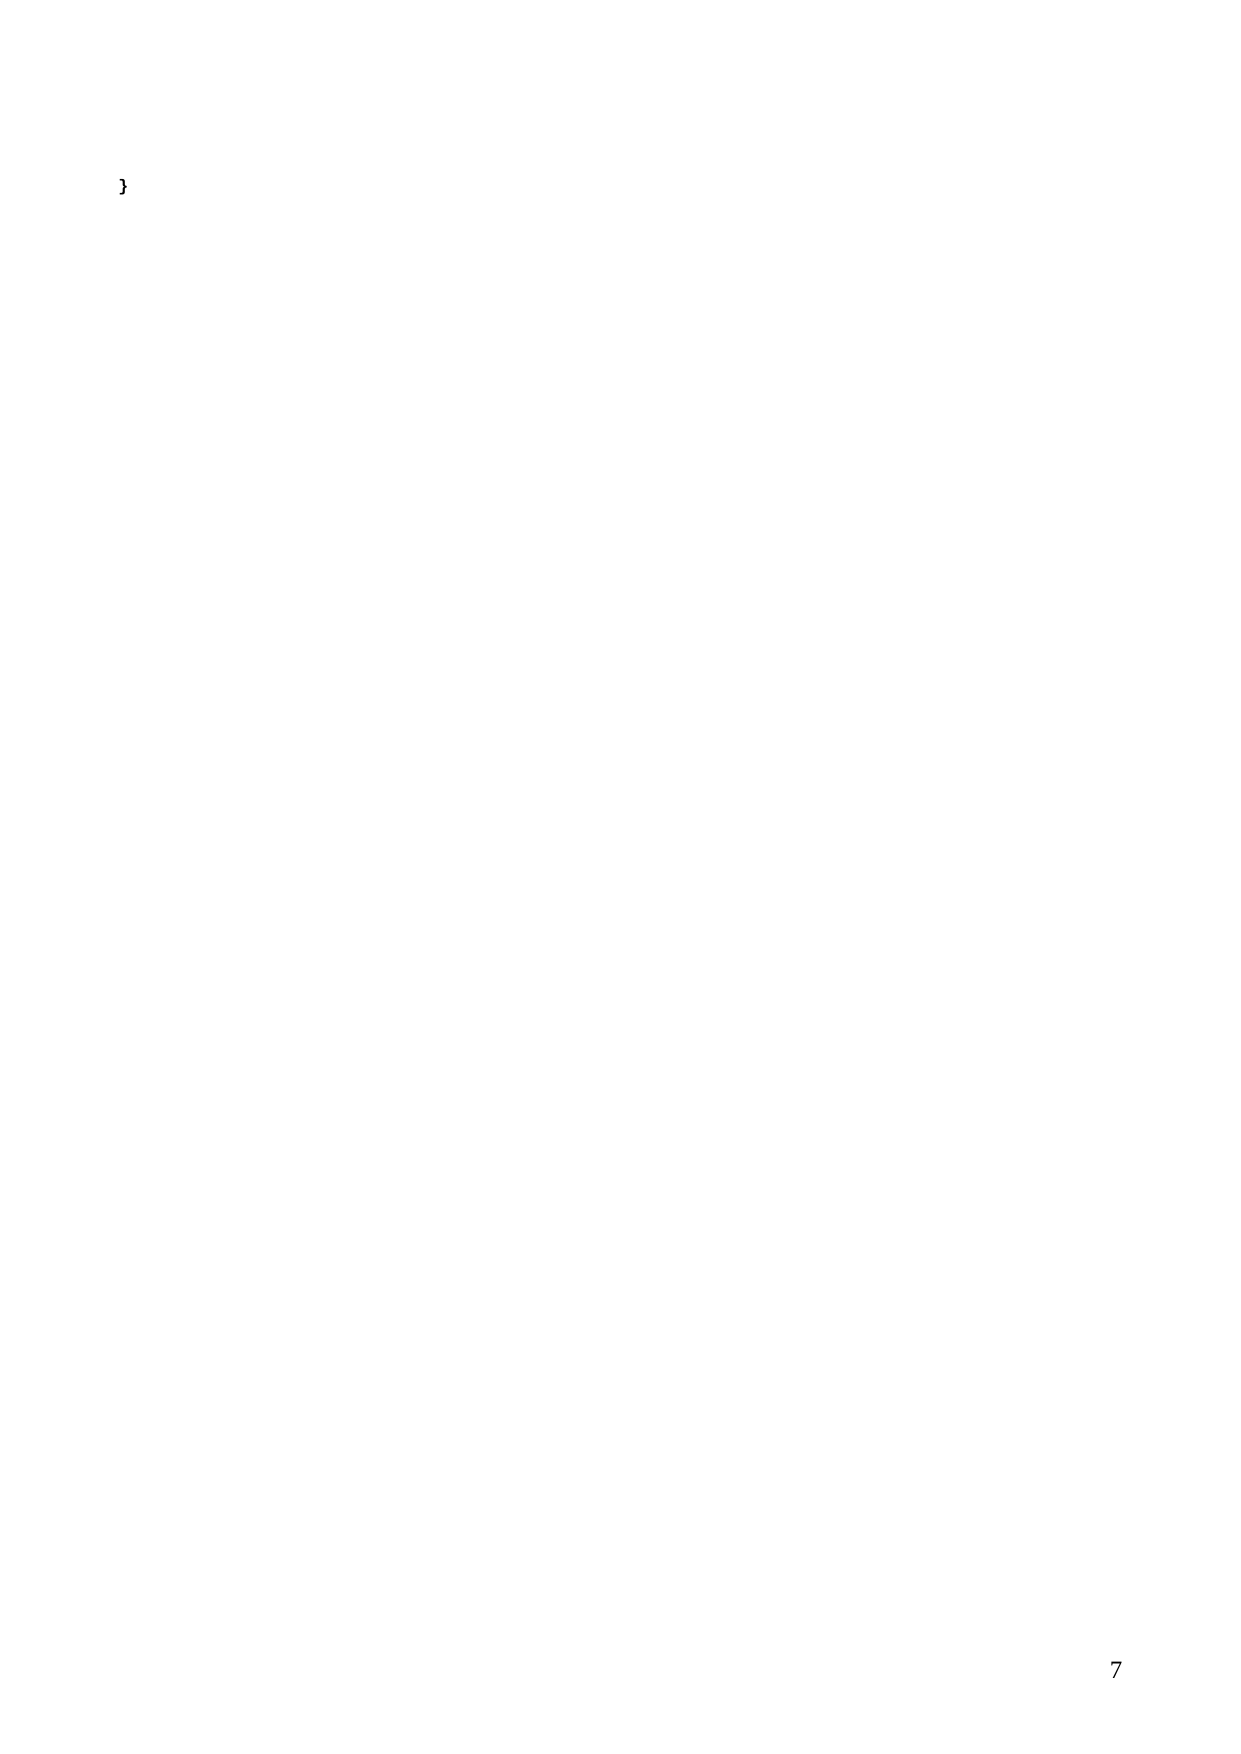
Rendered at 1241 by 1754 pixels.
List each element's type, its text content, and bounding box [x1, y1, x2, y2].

text } [118, 177, 1122, 196]
